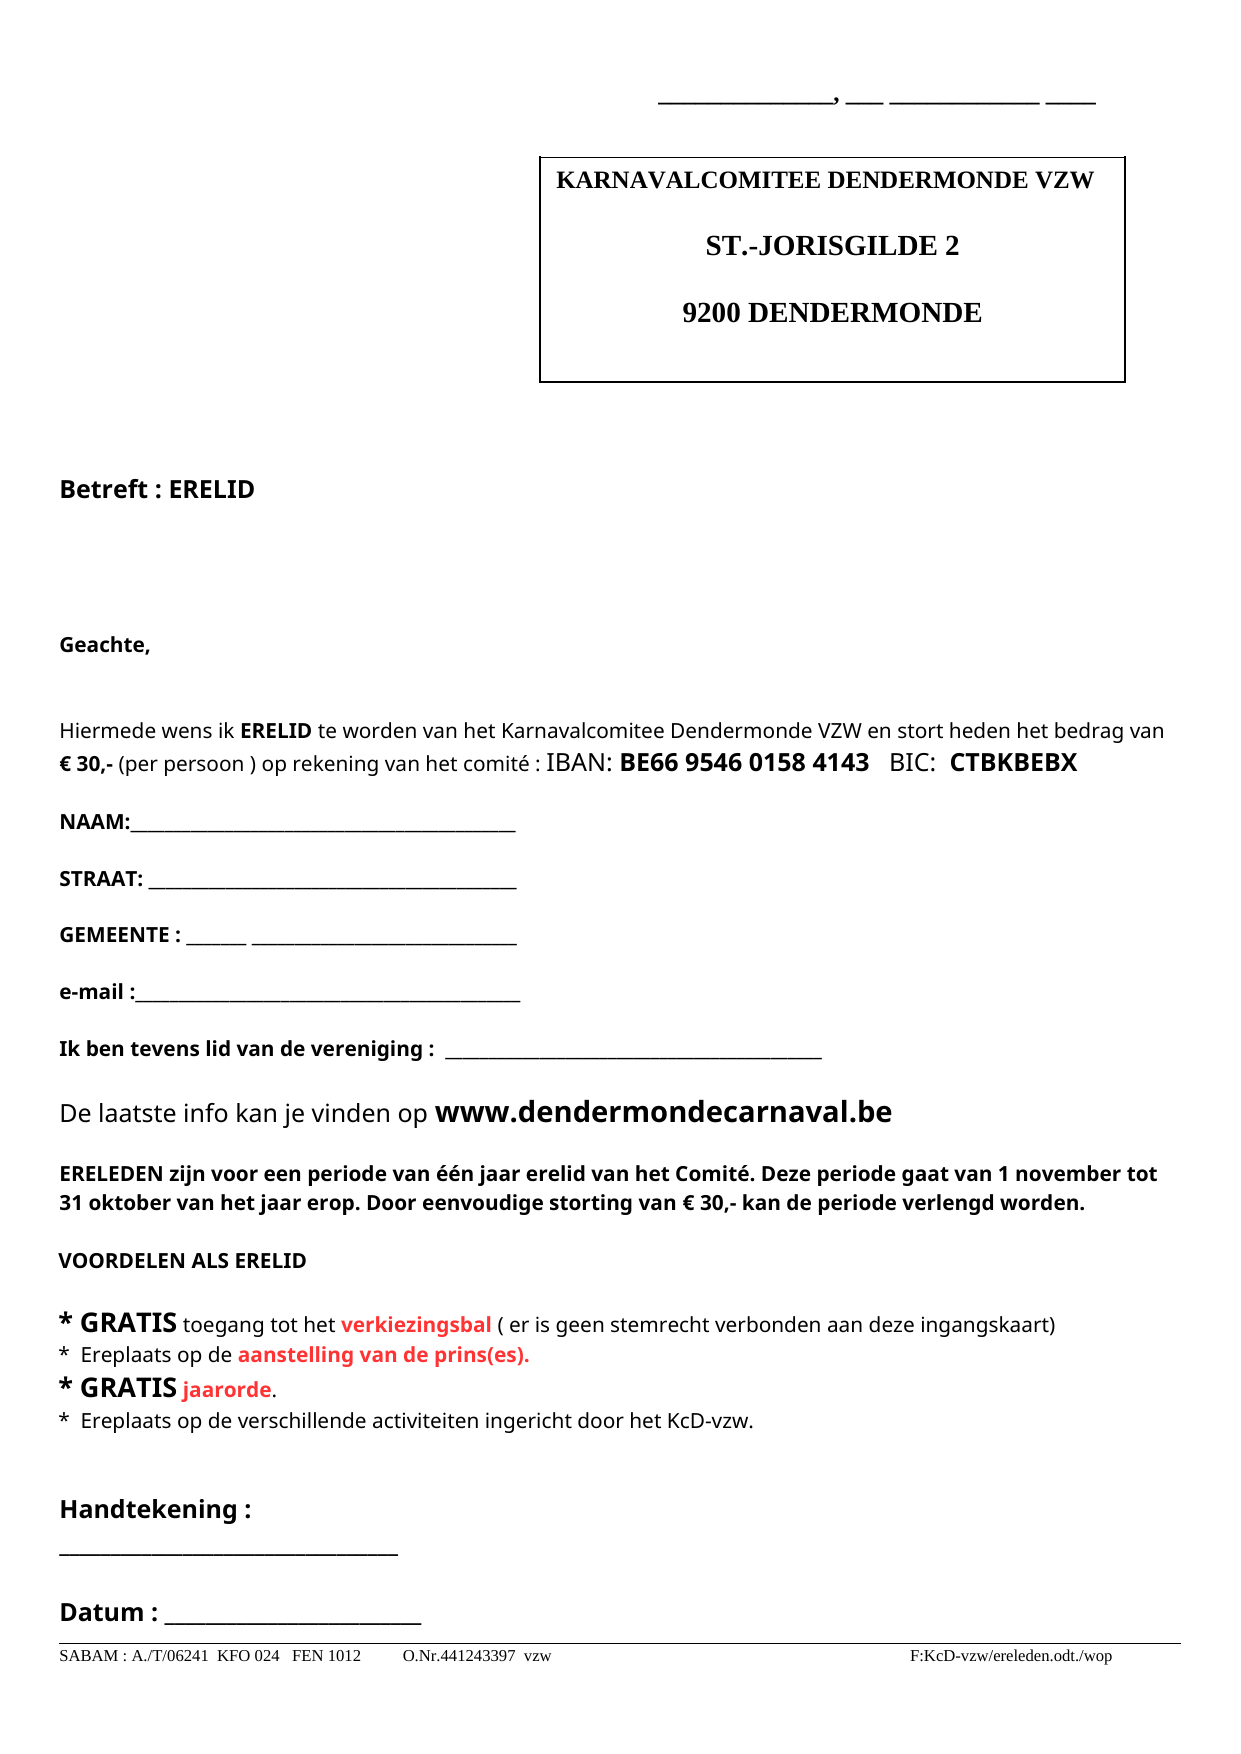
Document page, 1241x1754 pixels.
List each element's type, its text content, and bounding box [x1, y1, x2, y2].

table_cell VOORDELEN ALS ERELID * GRATIS toegang tot het verkiezingsbal ( er is geen stemrecht verbonden aan deze ingangskaart) * Ereplaats op de aanstelling van de prins(es). * GRATIS jaarorde. * Ereplaats op de verschillende activiteiten ingericht door het KcD-vzw. [47, 1247, 1123, 1463]
text Betreft : ERELID [59, 471, 1181, 506]
text De laatste info kan je vinden op www.dendermondecarnaval.be [59, 1091, 1181, 1131]
subtitle KARNAVALCOMITEE DENDERMONDE VZW [556, 166, 1109, 194]
table_header [915, 1217, 1017, 1246]
text Hiermede wens ik ERELID te worden van het Karnavalcomitee Dendermonde VZW en stort heden het bedrag van € 30,- (per persoon ) op rekening van het comité : IBAN: BE66 9546 0158 4143 BIC: CTBKBEBX [59, 716, 1181, 778]
text Geachte, [59, 631, 1181, 659]
text Handtekening : [59, 1492, 1181, 1526]
text e-mail :_____________________________________________ [59, 977, 1181, 1006]
text STRAAT: ___________________________________________ [59, 864, 1181, 892]
subtitle NAAM:_____________________________________________ [59, 807, 1181, 835]
text ERELEDEN zijn voor een periode van één jaar erelid van het Comité. Deze periode gaat van 1 november tot 31 oktober van het jaar erop. Door eenvoudige storting van € 30,- kan de periode verlengd worden. [59, 1159, 1181, 1216]
text _________________________________ [59, 1526, 1181, 1560]
subtitle 9200 DENDERMONDE [556, 295, 1109, 328]
table_header [1018, 1217, 1123, 1246]
table_header [47, 1217, 914, 1246]
subtitle ST.-JORISGILDE 2 [556, 228, 1109, 261]
text Datum : _________________________ [59, 1594, 1181, 1628]
text ______________, ___ ____________ ____ [59, 78, 1181, 106]
text GEMEENTE : _______ _______________________________ [59, 921, 1181, 949]
text Ik ben tevens lid van de vereniging : ____________________________________________ [59, 1034, 1181, 1063]
